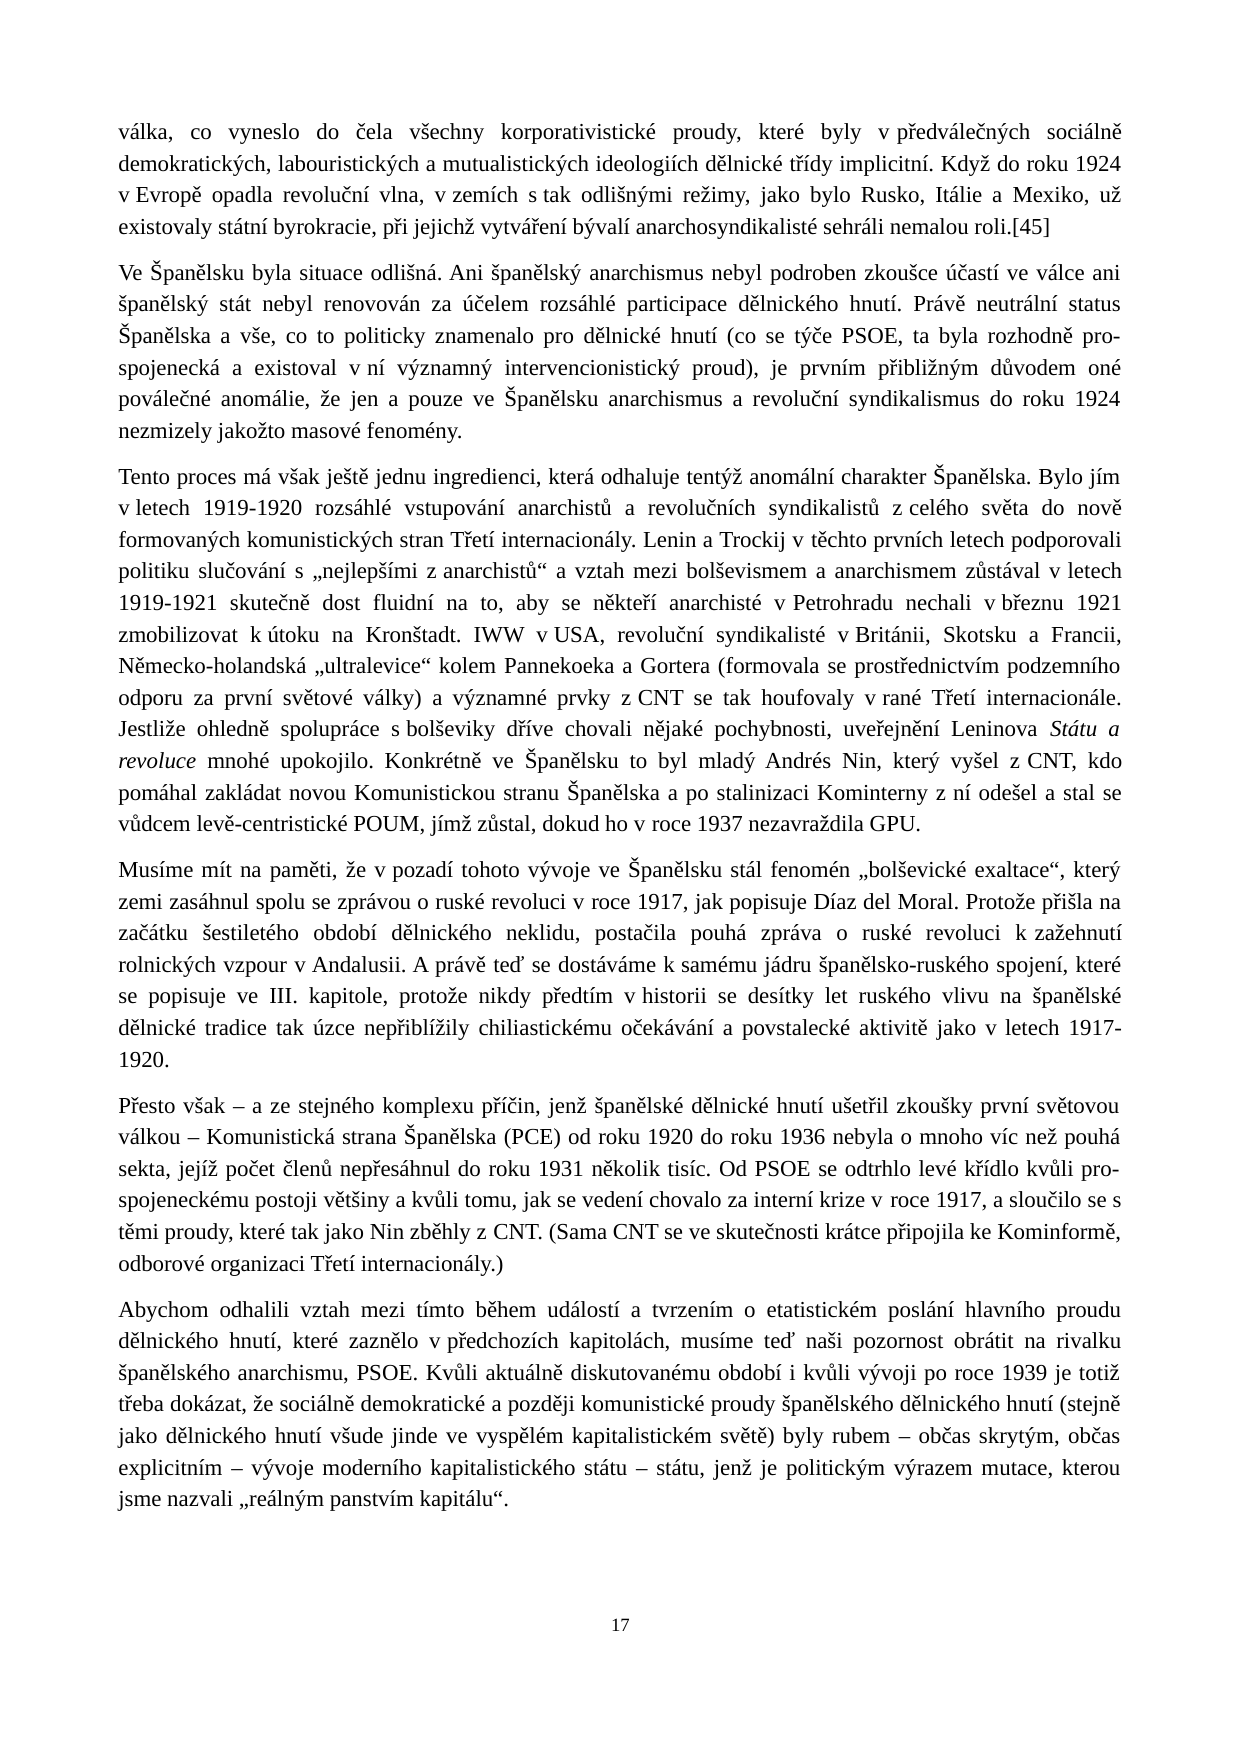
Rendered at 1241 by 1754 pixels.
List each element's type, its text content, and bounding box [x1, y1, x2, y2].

text Přesto však – a ze stejného komplexu příčin, jenž španělské dělnické hnutí ušetřil zkoušky první světovou válkou – Komunistická strana Španělska (PCE) od roku 1920 do roku 1936 nebyla o mnoho víc než pouhá sekta, jejíž počet členů nepřesáhnul do roku 1931 několik tisíc. Od PSOE se odtrhlo levé křídlo kvůli pro-spojeneckému postoji většiny a kvůli tomu, jak se vedení chovalo za interní krize v roce 1917, a sloučilo se s těmi proudy, které tak jako Nin zběhly z CNT. (Sama CNT se ve skutečnosti krátce připojila ke Kominformě, odborové organizaci Třetí internacionály.) [118, 1092, 1122, 1276]
text Musíme mít na paměti, že v pozadí tohoto vývoje ve Španělsku stál fenomén „bolševické exaltace“, který zemi zasáhnul spolu se zprávou o ruské revoluci v roce 1917, jak popisuje Díaz del Moral. Protože přišla na začátku šestiletého období dělnického neklidu, postačila pouhá zpráva o ruské revoluci k zažehnutí rolnických vzpour v Andalusii. A právě teď se dostáváme k samému jádru španělsko-ruského spojení, které se popisuje ve III. kapitole, protože nikdy předtím v historii se desítky let ruského vlivu na španělské dělnické tradice tak úzce nepřiblížily chiliastickému očekávání a povstalecké aktivitě jako v letech 1917-1920. [118, 856, 1122, 1072]
text Abychom odhalili vztah mezi tímto během událostí a tvrzením o etatistickém poslání hlavního proudu dělnického hnutí, které zaznělo v předchozích kapitolách, musíme teď naši pozornost obrátit na rivalku španělského anarchismu, PSOE. Kvůli aktuálně diskutovanému období i kvůli vývoji po roce 1939 je totiž třeba dokázat, že sociálně demokratické a později komunistické proudy španělského dělnického hnutí (stejně jako dělnického hnutí všude jinde ve vyspělém kapitalistickém světě) byly rubem – občas skrytým, občas explicitním – vývoje moderního kapitalistického státu – státu, jenž je politickým výrazem mutace, kterou jsme nazvali „reálným panstvím kapitálu“. [118, 1296, 1122, 1511]
text Tento proces má však ještě jednu ingredienci, která odhaluje tentýž anomální charakter Španělska. Bylo jím v letech 1919-1920 rozsáhlé vstupování anarchistů a revolučních syndikalistů z celého světa do nově formovaných komunistických stran Třetí internacionály. Lenin a Trockij v těchto prvních letech podporovali politiku slučování s „nejlepšími z anarchistů“ a vztah mezi bolševismem a anarchismem zůstával v letech 1919-1921 skutečně dost fluidní na to, aby se někteří anarchisté v Petrohradu nechali v březnu 1921 zmobilizovat k útoku na Kronštadt. IWW v USA, revoluční syndikalisté v Británii, Skotsku a Francii, Německo-holandská „ultralevice“ kolem Pannekoeka a Gortera (formovala se prostřednictvím podzemního odporu za první světové války) a významné prvky z CNT se tak houfovaly v rané Třetí internacionále. Jestliže ohledně spolupráce s bolševiky dříve chovali nějaké pochybnosti, uveřejnění Leninova Státu a revoluce mnohé upokojilo. Konkrétně ve Španělsku to byl mladý Andrés Nin, který vyšel z CNT, kdo pomáhal zakládat novou Komunistickou stranu Španělska a po stalinizaci Kominterny z ní odešel a stal se vůdcem levě-centristické POUM, jímž zůstal, dokud ho v roce 1937 nezavraždila GPU. [118, 463, 1122, 836]
text válka, co vyneslo do čela všechny korporativistické proudy, které byly v předválečných sociálně demokratických, labouristických a mutualistických ideologiích dělnické třídy implicitní. Když do roku 1924 v Evropě opadla revoluční vlna, v zemích s tak odlišnými režimy, jako bylo Rusko, Itálie a Mexiko, už existovaly státní byrokracie, při jejichž vytváření bývalí anarchosyndikalisté sehráli nemalou roli.[45] [118, 118, 1122, 239]
text Ve Španělsku byla situace odlišná. Ani španělský anarchismus nebyl podroben zkoušce účastí ve válce ani španělský stát nebyl renovován za účelem rozsáhlé participace dělnického hnutí. Právě neutrální status Španělska a vše, co to politicky znamenalo pro dělnické hnutí (co se týče PSOE, ta byla rozhodně pro-spojenecká a existoval v ní významný intervencionistický proud), je prvním přibližným důvodem oné poválečné anomálie, že jen a pouze ve Španělsku anarchismus a revoluční syndikalismus do roku 1924 nezmizely jakožto masové fenomény. [118, 259, 1122, 443]
